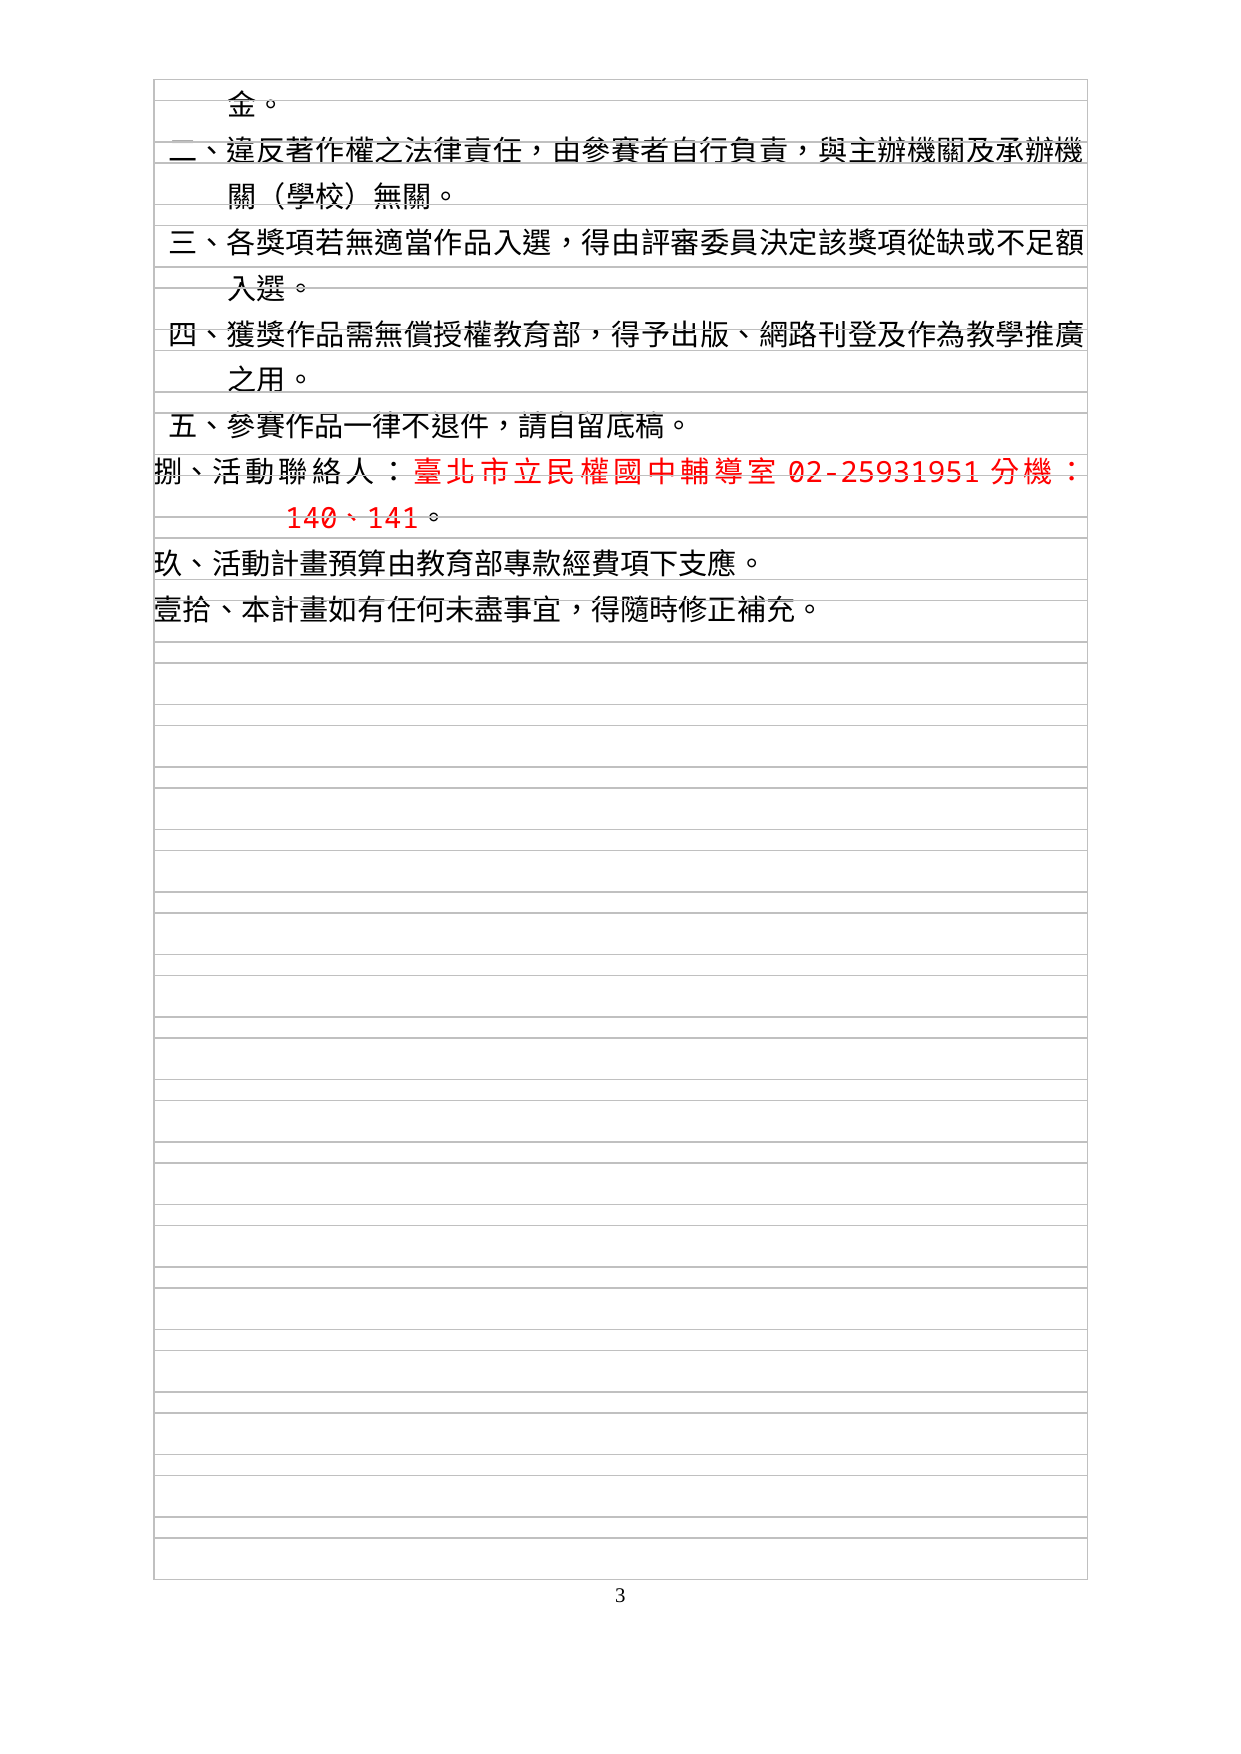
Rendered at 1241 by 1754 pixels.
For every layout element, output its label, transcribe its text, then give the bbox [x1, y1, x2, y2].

list 各獎項若無適當作品入選，得由評審委員決定該獎項從缺或不足額入選。 [168, 226, 1087, 266]
list 違反著作權之法律責任，由參賽者自行負責，與主辦機關及承辦機關（學校）無關。 [168, 143, 232, 162]
list 違反著作權之法律責任，由參賽者自行負責，與主辦機關及承辦機關（學校）無關。 [452, 143, 498, 162]
list 違反著作權之法律責任，由參賽者自行負責，與主辦機關及承辦機關（學校）無關。 [168, 164, 1087, 204]
list 活動聯絡人：臺北市立民權國中輔導室02-25931951分機：140、141。 [155, 518, 1087, 537]
list [155, 583, 1087, 600]
list 各獎項若無適當作品入選，得由評審委員決定該獎項從缺或不足額入選。 [168, 289, 1087, 308]
list 作品限未曾出版、發表或獲獎，並不得抄襲、改編與一人多投；如有上述情形，將取消參賽資格。如得獎，則追回已頒發之獎狀及獎金。 [168, 101, 1087, 125]
list 獲獎作品需無償授權教育部，得予出版、網路刊登及作為教學推廣之用。 [168, 308, 1087, 329]
list 獲獎作品需無償授權教育部，得予出版、網路刊登及作為教學推廣之用。 [168, 330, 1087, 350]
list 獲獎作品需無償授權教育部，得予出版、網路刊登及作為教學推廣之用。 [168, 351, 1087, 391]
list 各獎項若無適當作品入選，得由評審委員決定該獎項從缺或不足額入選。 [168, 217, 1087, 225]
list 違反著作權之法律責任，由參賽者自行負責，與主辦機關及承辦機關（學校）無關。 [168, 125, 1087, 141]
list 違反著作權之法律責任，由參賽者自行負責，與主辦機關及承辦機關（學校）無關。 [707, 143, 861, 162]
list 作品限未曾出版、發表或獲獎，並不得抄襲、改編與一人多投；如有上述情形，將取消參賽資格。如得獎，則追回已頒發之獎狀及獎金。 [168, 80, 1087, 100]
list 活動計畫預算由教育部專款經費項下支應。 [155, 539, 1087, 579]
list 違反著作權之法律責任，由參賽者自行負責，與主辦機關及承辦機關（學校）無關。 [168, 205, 1087, 217]
list 獲獎作品需無償授權教育部，得予出版、網路刊登及作為教學推廣之用。 [168, 393, 1087, 400]
list 活動聯絡人：臺北市立民權國中輔導室02-25931951分機：140、141。 [155, 455, 1087, 475]
list 違反著作權之法律責任，由參賽者自行負責，與主辦機關及承辦機關（學校）無關。 [513, 143, 555, 162]
list 違反著作權之法律責任，由參賽者自行負責，與主辦機關及承辦機關（學校）無關。 [578, 143, 621, 162]
list 本計畫如有任何未盡事宜，得隨時修正補充。 [155, 601, 1087, 629]
list 各獎項若無適當作品入選，得由評審委員決定該獎項從缺或不足額入選。 [168, 268, 1087, 287]
list 活動聯絡人：臺北市立民權國中輔導室02-25931951分機：140、141。 [155, 446, 1087, 454]
list [168, 400, 1087, 412]
list 參賽作品一律不退件，請自留底稿。 [168, 414, 1087, 446]
list 活動聯絡人：臺北市立民權國中輔導室02-25931951分機：140、141。 [155, 476, 1087, 516]
